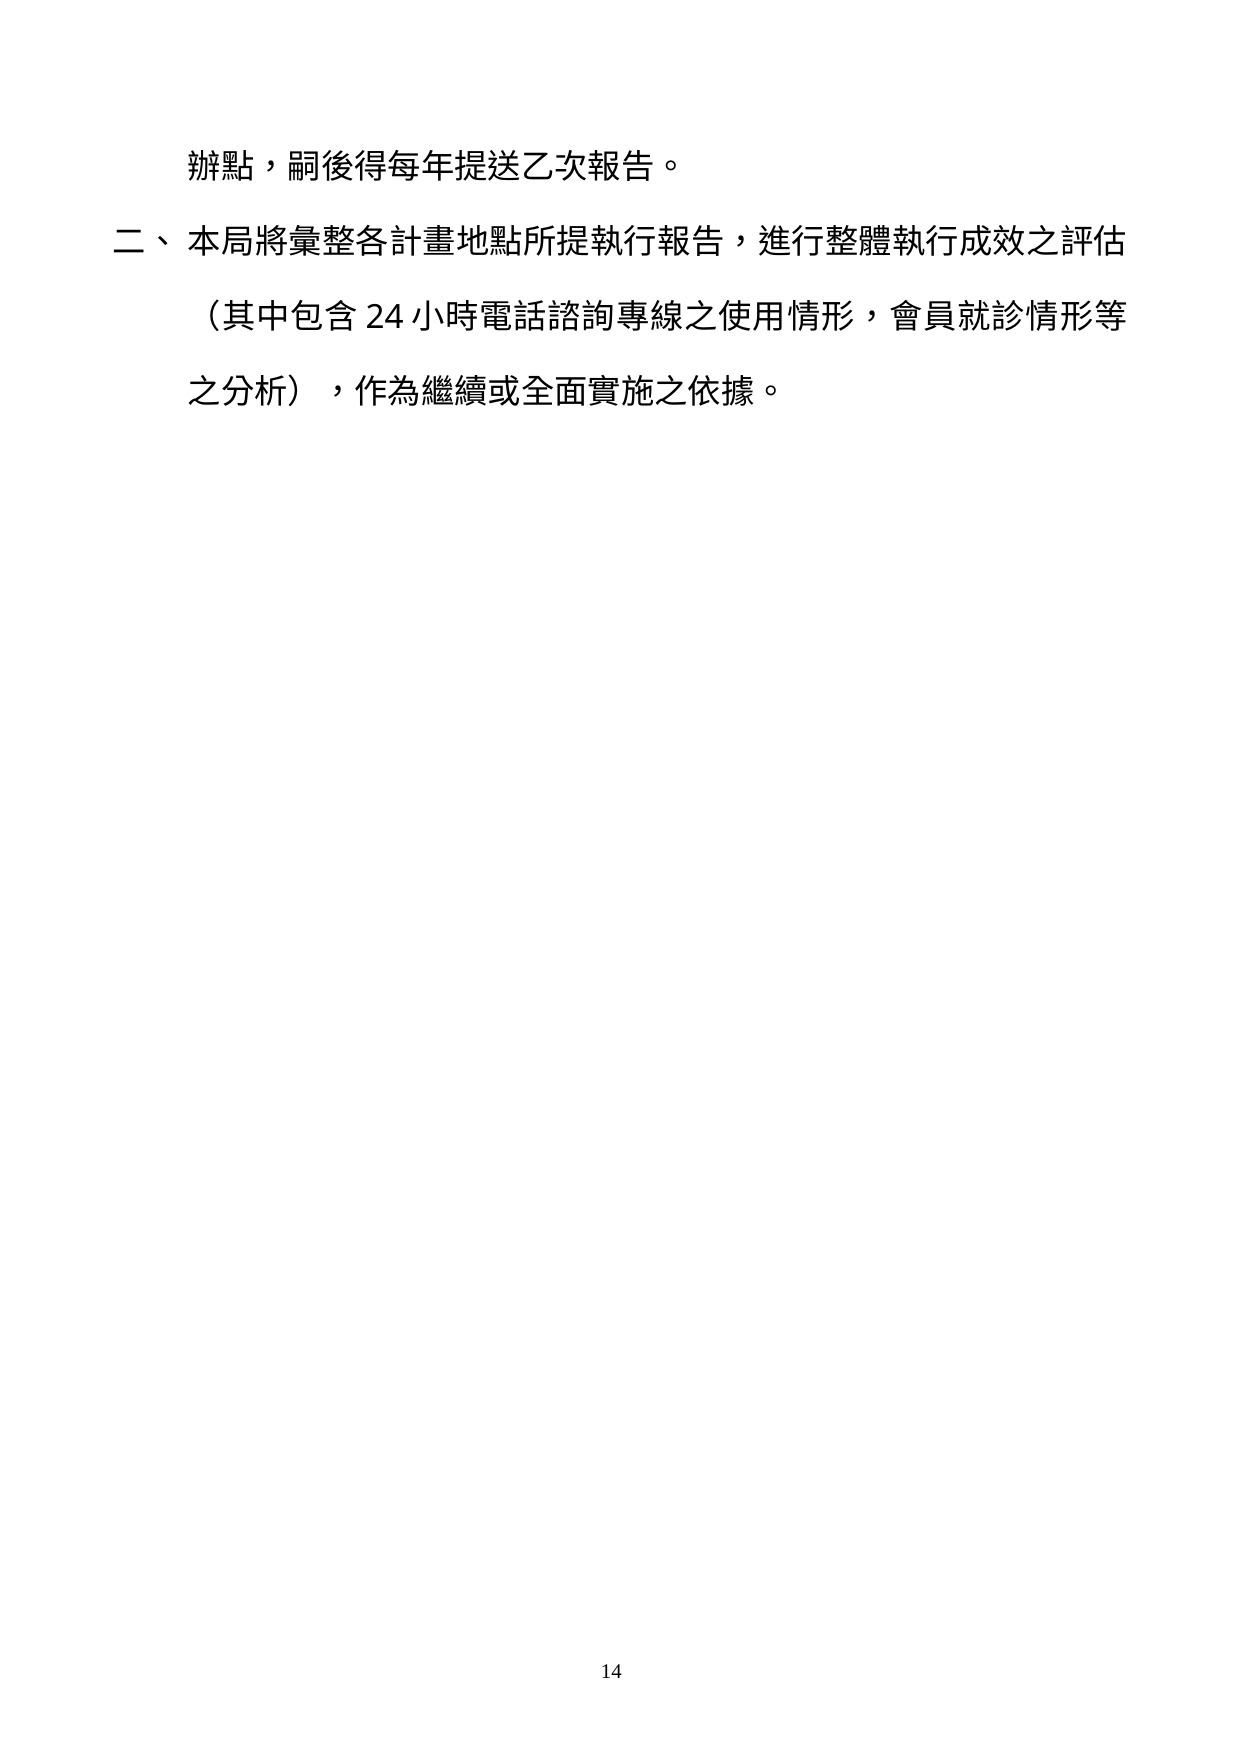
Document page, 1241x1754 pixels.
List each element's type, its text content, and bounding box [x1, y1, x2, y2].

list 本局將彙整各計畫地點所提執行報告，進行整體執行成效之評估（其中包含24小時電話諮詢專線之使用情形，會員就診情形等之分析），作為繼續或全面實施之依據。 [113, 202, 1128, 427]
list 辦點，嗣後得每年提送乙次報告。 [113, 127, 1128, 202]
